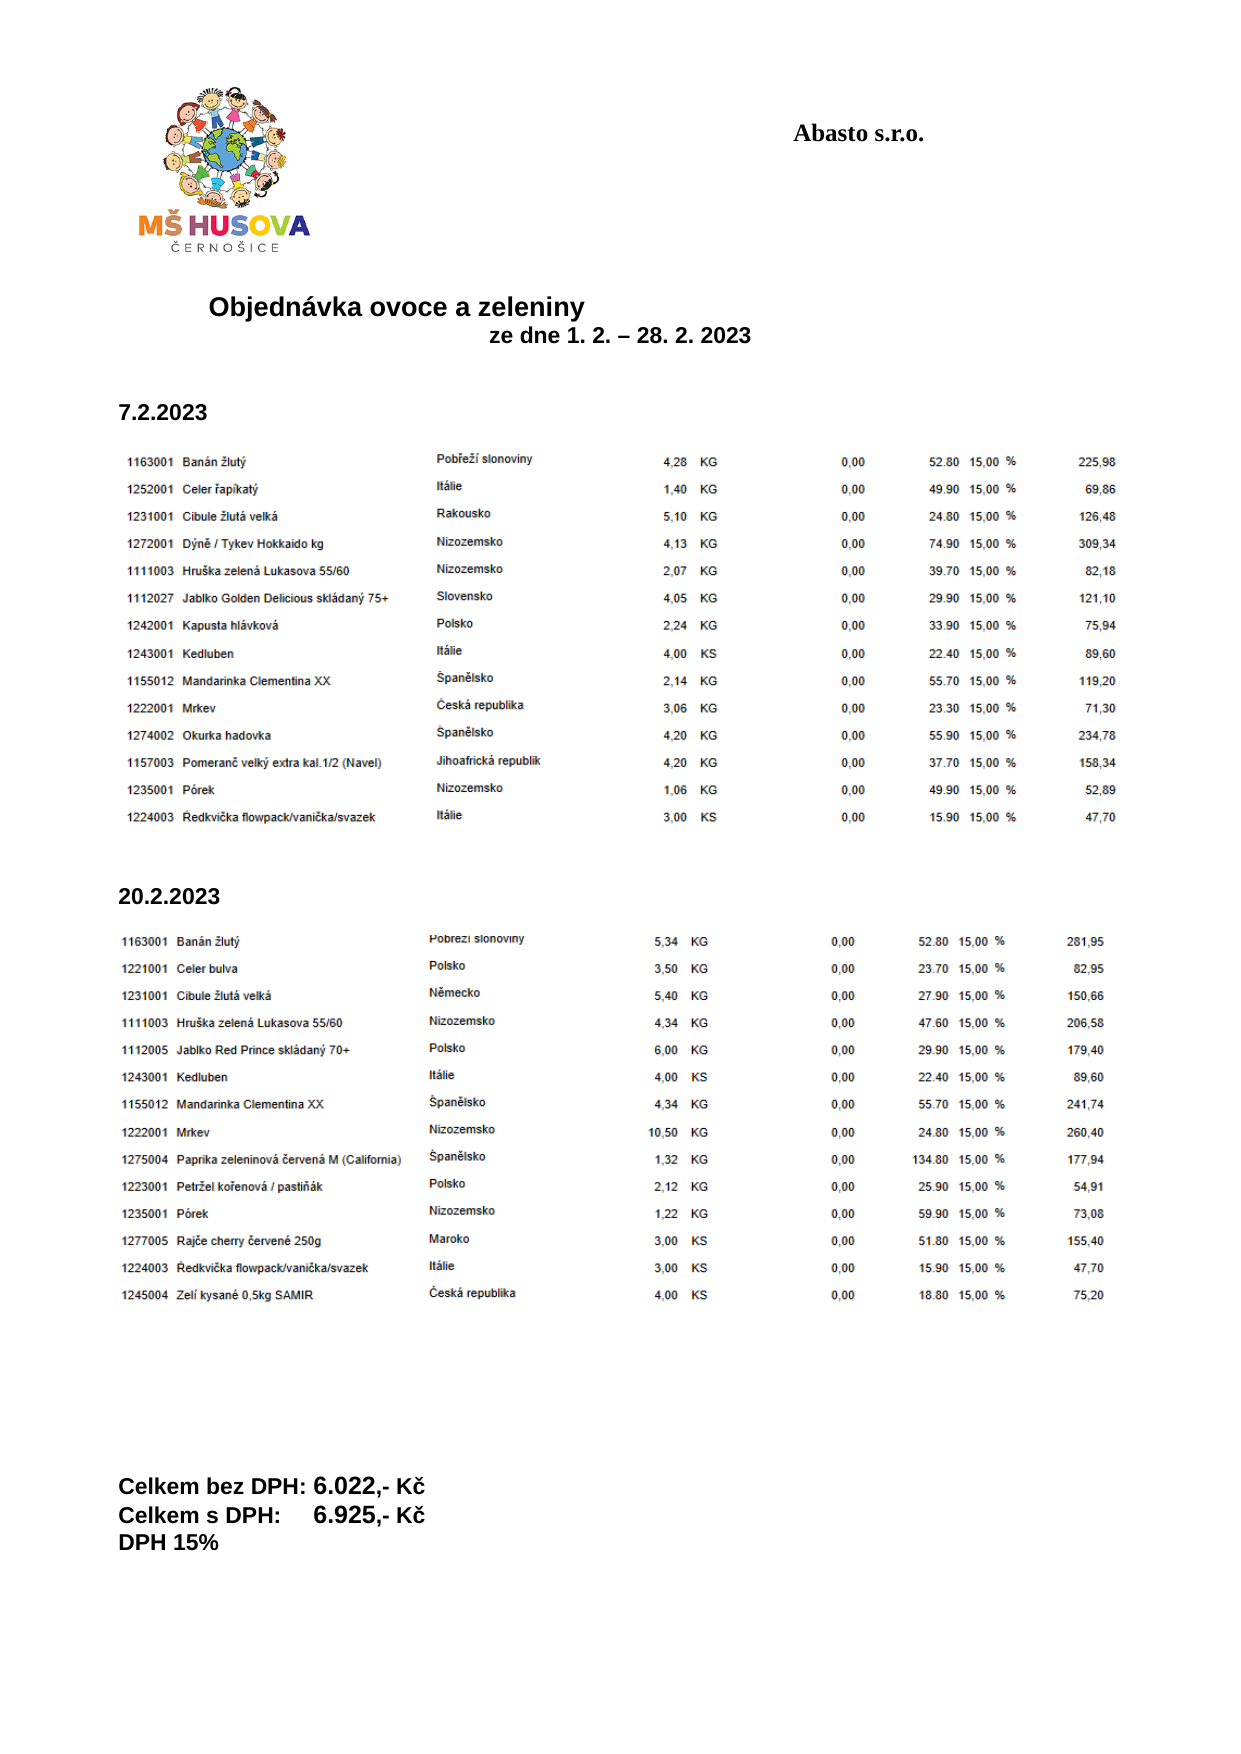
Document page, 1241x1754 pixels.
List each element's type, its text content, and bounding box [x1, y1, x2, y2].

text Abasto s.r.o. [319, 118, 1122, 147]
text Celkem s DPH: 6.925,- Kč DPH 15% [118, 1500, 1122, 1555]
text ze dne 1. 2. – 28. 2. 2023 [118, 322, 1122, 348]
text 7.2.2023 [118, 398, 1122, 425]
text Objednávka ovoce a zeleniny [118, 291, 1122, 322]
text [118, 118, 130, 147]
text 20.2.2023 [118, 883, 1122, 909]
text Celkem bez DPH: 6.022,- Kč [118, 1471, 1122, 1500]
